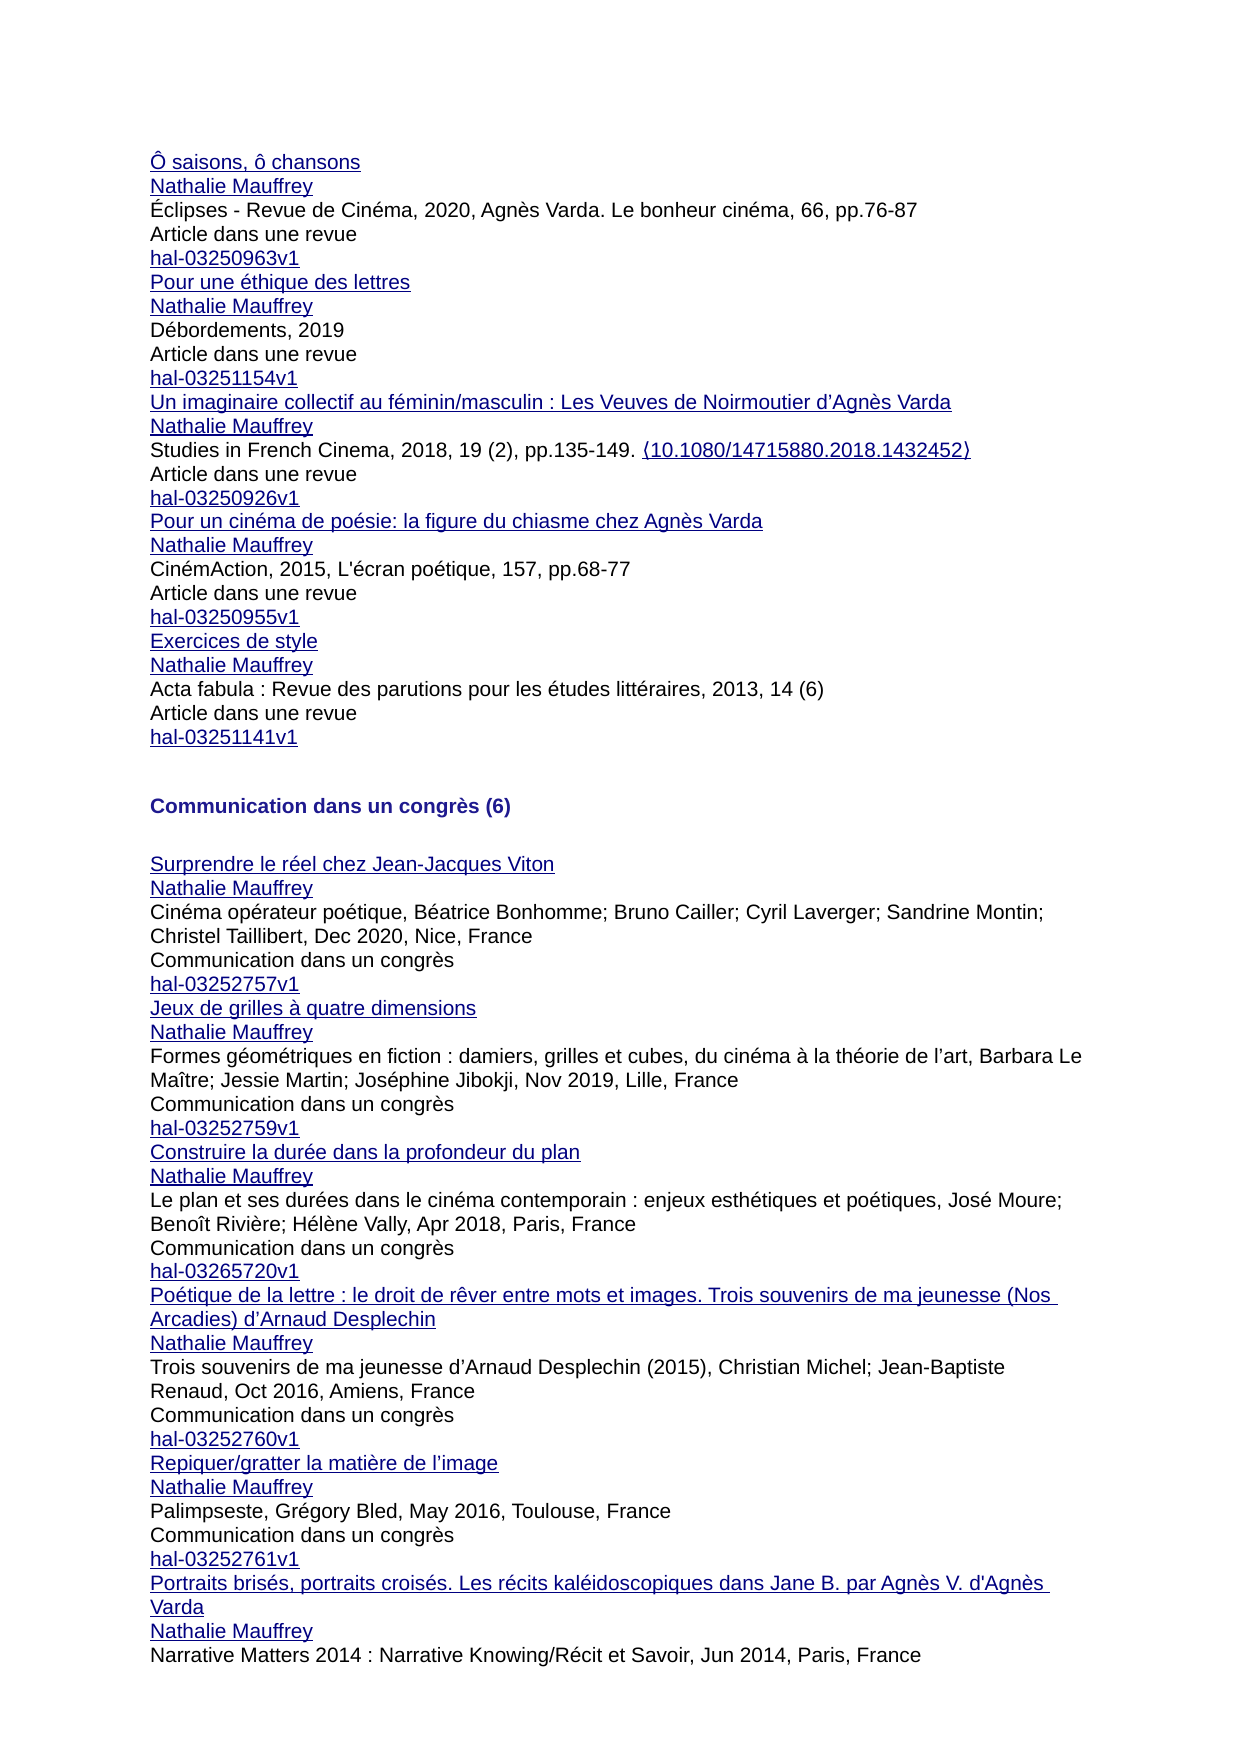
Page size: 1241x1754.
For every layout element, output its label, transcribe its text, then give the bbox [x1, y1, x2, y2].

table_header Surprendre le réel chez Jean-Jacques Viton Nathalie Mauffrey Cinéma opérateur poétique, Béatrice Bonhomme; Bruno Cailler; Cyril Laverger; Sandrine Montin; Christel Taillibert, Dec 2020, Nice, France Communication dans un congrès hal-03252757v1 [150, 852, 1090, 996]
table_cell Poétique de la lettre : le droit de rêver entre mots et images. Trois souvenirs de ma jeunesse (Nos Arcadies) d’Arnaud Desplechin Nathalie Mauffrey Trois souvenirs de ma jeunesse d’Arnaud Desplechin (2015), Christian Michel; Jean-Baptiste Renaud, Oct 2016, Amiens, France Communication dans un congrès hal-03252760v1 [150, 1283, 1090, 1451]
table_cell Exercices de style Nathalie Mauffrey Acta fabula : Revue des parutions pour les études littéraires, 2013, 14 (6) Article dans une revue hal-03251141v1 [150, 629, 1090, 749]
table_cell Construire la durée dans la profondeur du plan Nathalie Mauffrey Le plan et ses durées dans le cinéma contemporain : enjeux esthétiques et poétiques, José Moure; Benoît Rivière; Hélène Vally, Apr 2018, Paris, France Communication dans un congrès hal-03265720v1 [150, 1140, 1090, 1283]
table_cell Ô saisons, ô chansons Nathalie Mauffrey Éclipses - Revue de Cinéma, 2020, Agnès Varda. Le bonheur cinéma, 66, pp.76-87 Article dans une revue hal-03250963v1 [150, 150, 1090, 270]
table_cell Pour une éthique des lettres Nathalie Mauffrey Débordements, 2019 Article dans une revue hal-03251154v1 [150, 270, 1090, 389]
table_cell Portraits brisés, portraits croisés. Les récits kaléidoscopiques dans Jane B. par Agnès V. d'Agnès Varda Nathalie Mauffrey Narrative Matters 2014 : Narrative Knowing/Récit et Savoir, Jun 2014, Paris, France [150, 1571, 1090, 1667]
subtitle Communication dans un congrès (6) [150, 794, 1090, 818]
table_cell Un imaginaire collectif au féminin/masculin : Les Veuves de Noirmoutier d’Agnès Varda Nathalie Mauffrey Studies in French Cinema, 2018, 19 (2), pp.135-149. ⟨10.1080/14715880.2018.1432452⟩ Article dans une revue hal-03250926v1 [150, 390, 1090, 509]
table_cell Pour un cinéma de poésie: la figure du chiasme chez Agnès Varda Nathalie Mauffrey CinémAction, 2015, L'écran poétique, 157, pp.68-77 Article dans une revue hal-03250955v1 [150, 509, 1090, 629]
table_cell Repiquer/gratter la matière de l’image Nathalie Mauffrey Palimpseste, Grégory Bled, May 2016, Toulouse, France Communication dans un congrès hal-03252761v1 [150, 1451, 1090, 1571]
table_cell Jeux de grilles à quatre dimensions Nathalie Mauffrey Formes géométriques en fiction : damiers, grilles et cubes, du cinéma à la théorie de l’art, Barbara Le Maître; Jessie Martin; Joséphine Jibokji, Nov 2019, Lille, France Communication dans un congrès hal-03252759v1 [150, 996, 1090, 1139]
